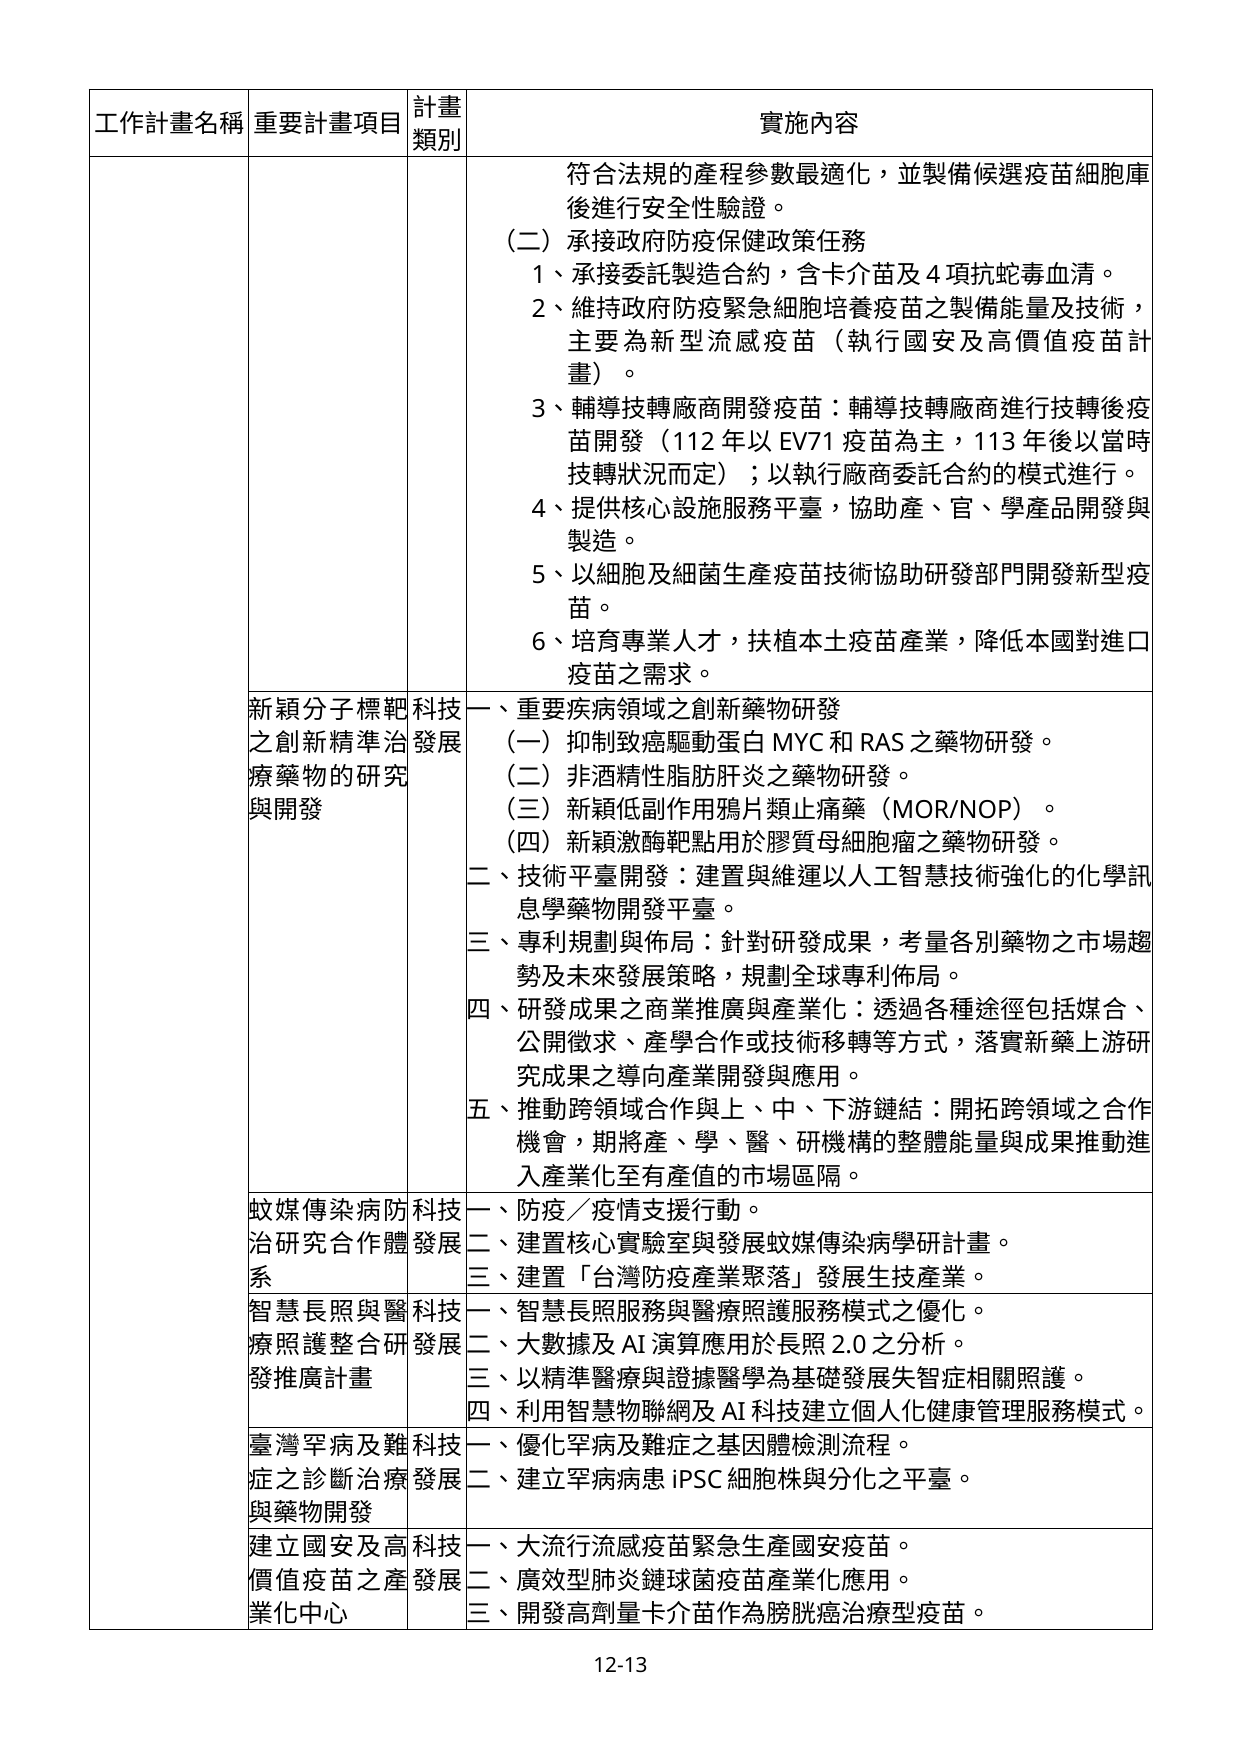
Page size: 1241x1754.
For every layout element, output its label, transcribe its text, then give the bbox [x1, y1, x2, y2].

table_cell 建立國安及高價值疫苗之產業化中心 [249, 1529, 407, 1629]
table_cell 一、重要疾病領域之創新藥物研發 （一）抑制致癌驅動蛋白MYC和RAS之藥物研發。 （二）非酒精性脂肪肝炎之藥物研發。 （三）新穎低副作用鴉片類止痛藥（MOR/NOP）。 （四）新穎激酶靶點用於膠質母細胞瘤之藥物研發。 二、技術平臺開發：建置與維運以人工智慧技術強化的化學訊息學藥物開發平臺。 三、專利規劃與佈局：針對研發成果，考量各別藥物之市場趨勢及未來發展策略，規劃全球專利佈局。 四、研發成果之商業推廣與產業化：透過各種途徑包括媒合、公開徵求、產學合作或技術移轉等方式，落實新藥上游研究成果之導向產業開發與應用。 五、推動跨領域合作與上、中、下游鏈結：開拓跨領域之合作機會，期將產、學、醫、研機構的整體能量與成果推動進入產業化至有產值的市場區隔。 [467, 692, 1152, 1192]
table_cell 科技發展 [408, 1529, 466, 1629]
table_cell 一、智慧長照服務與醫療照護服務模式之優化。 二、大數據及AI演算應用於長照2.0之分析。 三、以精準醫療與證據醫學為基礎發展失智症相關照護。 四、利用智慧物聯網及AI科技建立個人化健康管理服務模式。 [467, 1294, 1152, 1427]
table_header 計畫類別 [408, 90, 466, 156]
table_header 重要計畫項目 [249, 90, 407, 156]
table_cell 一、大流行流感疫苗緊急生產國安疫苗。 二、廣效型肺炎鏈球菌疫苗產業化應用。 三、開發高劑量卡介苗作為膀胱癌治療型疫苗。 [467, 1529, 1152, 1629]
table_cell 科技發展 [408, 1193, 466, 1293]
table_cell 科技發展 [408, 1294, 466, 1427]
table_cell 新穎分子標靶之創新精準治療藥物的研究與開發 [249, 692, 407, 1192]
table_cell 一、防疫／疫情支援行動。 二、建置核心實驗室與發展蚊媒傳染病學研計畫。 三、建置「台灣防疫產業聚落」發展生技產業。 [467, 1193, 1152, 1293]
table_cell 科技發展 [408, 692, 466, 1192]
table_cell 科技發展 [408, 1428, 466, 1528]
table_cell 智慧長照與醫療照護整合研發推廣計畫 [249, 1294, 407, 1427]
table_header 工作計畫名稱 [90, 90, 248, 156]
table_cell [408, 157, 466, 691]
table_cell 臺灣罕病及難症之診斷治療與藥物開發 [249, 1428, 407, 1528]
table_cell 符合法規的產程參數最適化，並製備候選疫苗細胞庫後進行安全性驗證。 （二）承接政府防疫保健政策任務 1、承接委託製造合約，含卡介苗及4項抗蛇毒血清。 2、維持政府防疫緊急細胞培養疫苗之製備能量及技術，主要為新型流感疫苗（執行國安及高價值疫苗計畫）。 3、輔導技轉廠商開發疫苗：輔導技轉廠商進行技轉後疫苗開發（112年以EV71疫苗為主，113年後以當時技轉狀況而定）；以執行廠商委託合約的模式進行。 4、提供核心設施服務平臺，協助產、官、學產品開發與製造。 5、以細胞及細菌生產疫苗技術協助研發部門開發新型疫苗。 6、培育專業人才，扶植本土疫苗產業，降低本國對進口疫苗之需求。 [467, 157, 1152, 691]
table_header 實施內容 [467, 90, 1152, 156]
table_cell 一、優化罕病及難症之基因體檢測流程。 二、建立罕病病患iPSC細胞株與分化之平臺。 [467, 1428, 1152, 1528]
table_cell 蚊媒傳染病防治研究合作體系 [249, 1193, 407, 1293]
table_cell [249, 157, 407, 691]
